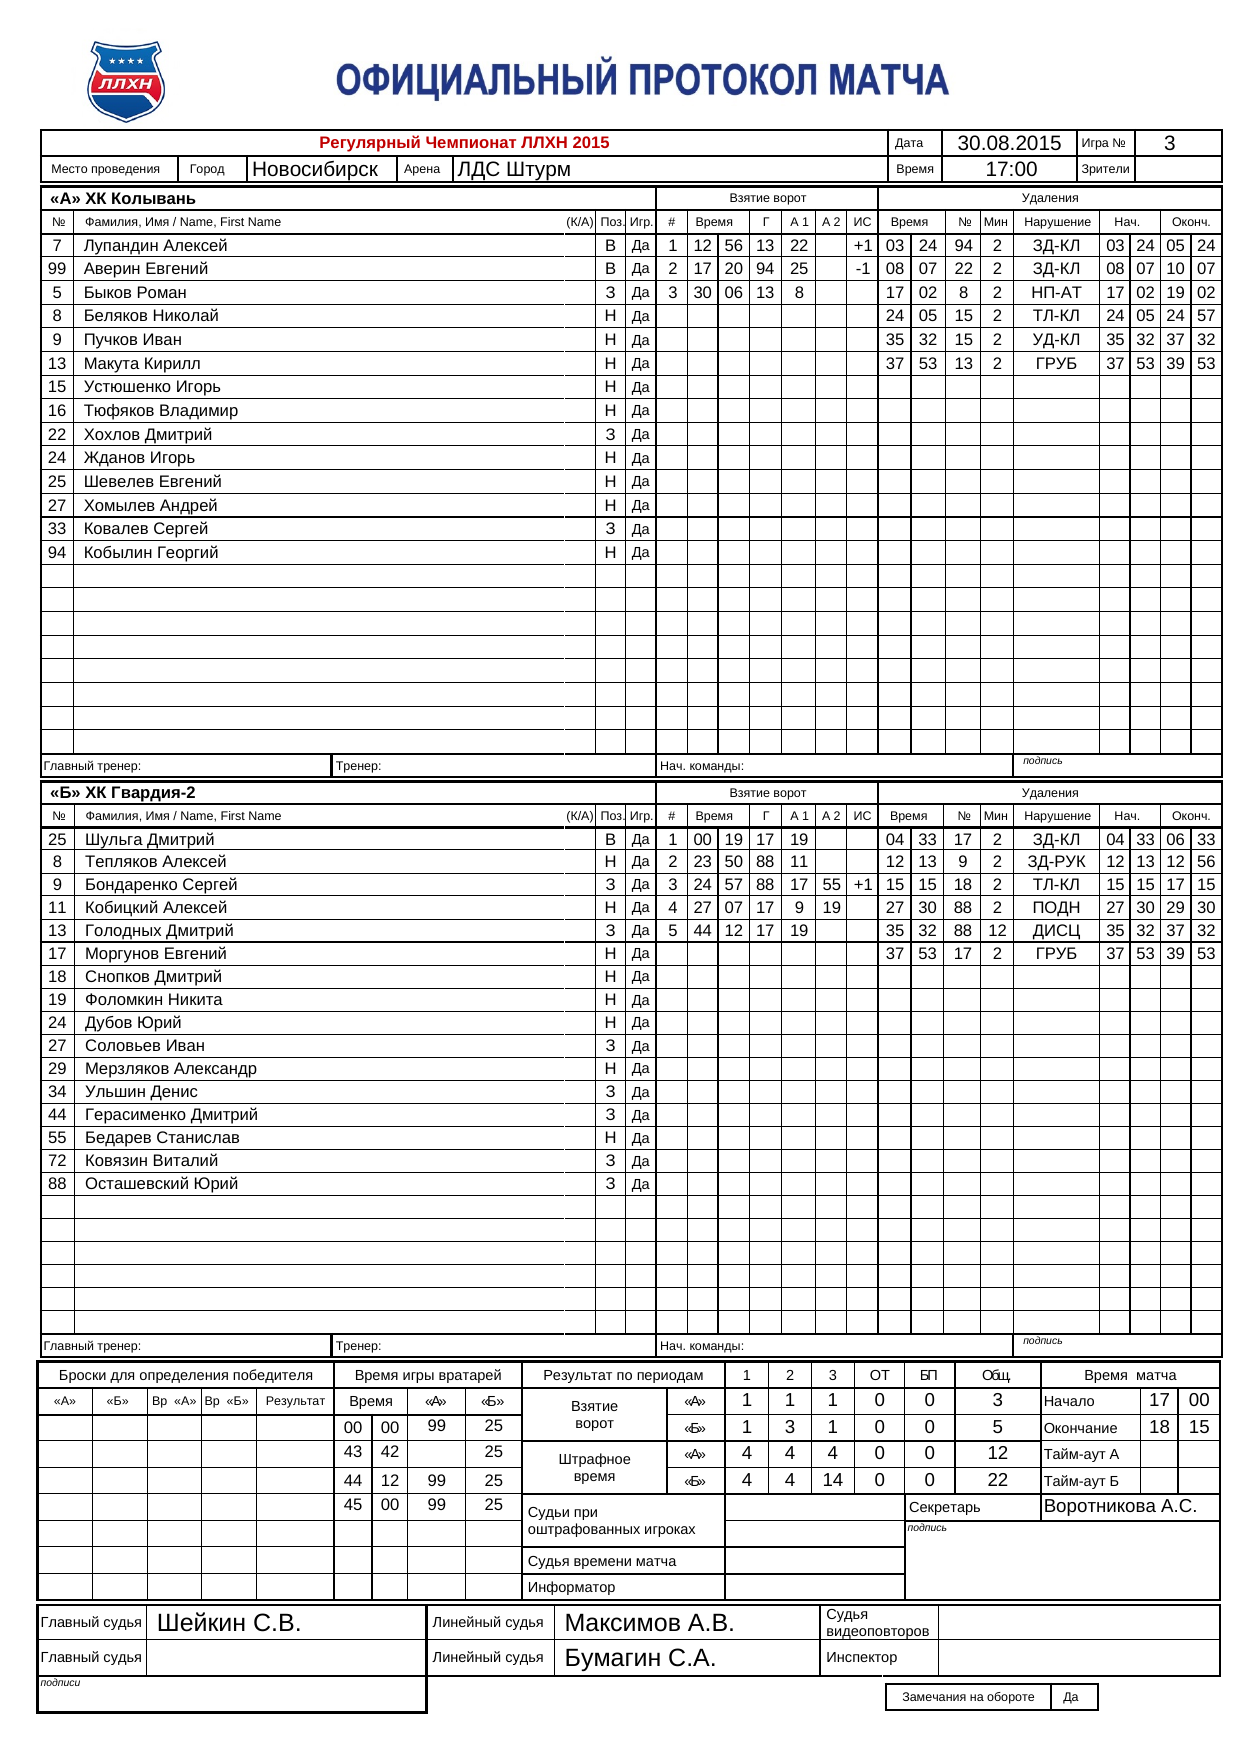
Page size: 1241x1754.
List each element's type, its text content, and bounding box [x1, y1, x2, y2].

table_cell [626, 565, 655, 587]
table_cell [148, 1468, 201, 1493]
table_cell [688, 588, 717, 611]
table_cell В [596, 257, 625, 280]
table_cell З [596, 281, 625, 303]
table_cell 55 [816, 874, 846, 895]
table_cell № [42, 211, 73, 233]
table_cell [782, 1035, 815, 1057]
table_cell [847, 1265, 877, 1287]
table_cell Да [626, 446, 655, 469]
table_header Время игры вратарей [335, 1363, 521, 1387]
table_cell [750, 612, 781, 634]
table_cell Да [626, 1150, 655, 1172]
table_cell [657, 730, 687, 753]
table_cell [42, 1219, 74, 1241]
table_cell Да [626, 399, 655, 422]
table_cell [1179, 1441, 1219, 1467]
table_cell [816, 423, 846, 445]
table_cell [626, 612, 655, 634]
table_cell [1161, 1265, 1190, 1287]
table_cell 12 [373, 1468, 407, 1493]
table_cell [719, 1196, 749, 1218]
table_cell [148, 1416, 201, 1440]
table_cell [257, 1441, 333, 1467]
table_cell Да [626, 920, 655, 941]
table_cell [944, 1288, 980, 1310]
table_cell [688, 328, 717, 351]
table_cell [688, 1173, 717, 1195]
table_cell [719, 683, 749, 706]
table_cell 53 [912, 943, 943, 964]
table_cell [1100, 707, 1129, 729]
table_cell [657, 1150, 687, 1172]
table_cell 12 [879, 850, 910, 872]
table_cell 2 [981, 896, 1013, 918]
table_cell [1161, 423, 1190, 445]
table_cell [1161, 565, 1190, 587]
table_cell 2 [981, 328, 1013, 351]
table_cell [816, 1127, 846, 1149]
table_header Замечания на обороте [887, 1685, 1050, 1709]
table_cell [912, 399, 945, 422]
table_cell [912, 1219, 943, 1241]
table_cell [981, 565, 1013, 587]
table_cell [257, 1574, 333, 1599]
table_cell [719, 1012, 749, 1033]
table_cell [750, 1058, 781, 1079]
table_cell Бондаренко Сергей [75, 874, 564, 895]
table_cell [719, 1288, 749, 1310]
table_cell [1100, 1242, 1129, 1264]
table_cell [879, 588, 910, 611]
table_cell # [657, 211, 687, 233]
table_cell 05 [1161, 235, 1190, 256]
table_cell [565, 707, 595, 729]
table_cell 0 [905, 1442, 954, 1467]
table_cell Да [626, 305, 655, 327]
table_cell Г [750, 211, 781, 233]
table_cell Максимов А.В. [555, 1606, 819, 1639]
table_cell [879, 636, 910, 658]
table_cell Нач. [1100, 211, 1160, 233]
table_cell Поз. [596, 211, 625, 233]
table_cell [657, 966, 687, 987]
table_cell 22 [42, 423, 73, 445]
table_cell [981, 470, 1013, 493]
table_cell 25 [42, 470, 73, 493]
table_cell [782, 1127, 815, 1149]
table_cell «Б» [668, 1468, 724, 1493]
table_cell [688, 659, 717, 682]
table_cell [1131, 1104, 1160, 1126]
table_cell [39, 1441, 92, 1467]
table_cell [1131, 1012, 1160, 1033]
table_cell [75, 1288, 564, 1310]
table_cell [946, 376, 980, 398]
table_cell [879, 565, 910, 587]
table_cell [816, 920, 846, 941]
table_cell 50 [719, 850, 749, 872]
table_cell [1161, 446, 1190, 469]
table_cell [782, 1012, 815, 1033]
table_cell [981, 1058, 1013, 1079]
table_cell [1192, 636, 1221, 658]
table_cell Время [335, 1389, 407, 1413]
table_cell [946, 730, 980, 753]
table_cell Да [626, 966, 655, 987]
table_cell [719, 659, 749, 682]
table_cell [782, 376, 815, 398]
table_cell 9 [42, 328, 73, 351]
table_cell [847, 1288, 877, 1310]
table_cell [42, 659, 73, 682]
table_cell [1131, 1288, 1160, 1310]
table_cell [596, 730, 625, 753]
table_cell 03 [1100, 235, 1129, 256]
table_cell УД-КЛ [1014, 328, 1099, 351]
table_cell [466, 1547, 521, 1573]
table_cell [1014, 1242, 1099, 1264]
table_cell [981, 659, 1013, 682]
table_cell [944, 966, 980, 987]
table_cell [1192, 1311, 1221, 1333]
table_cell 4 [812, 1442, 854, 1467]
table_cell [1192, 683, 1221, 706]
table_cell Н [596, 896, 625, 918]
table_cell 17 [750, 920, 781, 941]
table_cell [1192, 730, 1221, 753]
table_cell [879, 1104, 910, 1126]
table_cell 4 [657, 896, 687, 918]
table_cell [657, 541, 687, 564]
table_cell [750, 943, 781, 964]
table_cell [981, 1311, 1013, 1333]
table_cell [1014, 470, 1099, 493]
table_cell 17 [1141, 1389, 1177, 1413]
table_cell [981, 494, 1013, 516]
table_cell [657, 588, 687, 611]
table_cell [847, 470, 877, 493]
picture [5, 28, 1179, 129]
table_cell [1100, 494, 1129, 516]
table_cell [847, 1035, 877, 1057]
table_cell [719, 1081, 749, 1103]
table_cell 35 [1100, 328, 1129, 351]
table_cell [912, 1173, 943, 1195]
table_cell [565, 470, 595, 493]
table_cell [408, 1547, 465, 1573]
table_cell Дубов Юрий [75, 1012, 564, 1033]
table_cell 27 [879, 896, 910, 918]
table_cell [944, 1196, 980, 1218]
table_cell Жданов Игорь [74, 446, 564, 469]
table_cell [981, 966, 1013, 987]
table_cell [335, 1547, 371, 1573]
table_cell [1014, 1058, 1099, 1079]
table_cell [847, 518, 877, 540]
table_cell [1161, 1058, 1190, 1079]
table_cell [879, 659, 910, 682]
table_cell [257, 1468, 333, 1493]
table_cell [596, 636, 625, 658]
table_cell [981, 1150, 1013, 1172]
table_cell [657, 659, 687, 682]
table_cell [626, 730, 655, 753]
table_cell [657, 399, 687, 422]
table_cell 9 [944, 850, 980, 872]
table_cell [1161, 1288, 1190, 1310]
table_cell [373, 1521, 407, 1546]
table_cell [1100, 989, 1129, 1011]
table_cell [750, 730, 781, 753]
table_header Общ. [956, 1363, 1040, 1387]
table_cell 1 [726, 1389, 768, 1413]
table_cell [719, 376, 749, 398]
table_cell 24 [1100, 305, 1129, 327]
table_cell [1161, 659, 1190, 682]
table_cell 4 [726, 1442, 768, 1467]
table_cell 5 [657, 920, 687, 941]
table_cell ТЛ-КЛ [1014, 305, 1099, 327]
table_cell 07 [1131, 257, 1160, 280]
table_cell [750, 1288, 781, 1310]
table_cell [1100, 636, 1129, 658]
table_cell [879, 683, 910, 706]
table_cell Мин [981, 211, 1013, 233]
table_cell 13 [750, 281, 781, 303]
table_cell [657, 943, 687, 964]
table_cell [626, 1219, 655, 1241]
table_cell [750, 659, 781, 682]
table_cell [816, 1104, 846, 1126]
table_cell [148, 1574, 201, 1599]
table_cell [565, 446, 595, 469]
table_cell [719, 518, 749, 540]
table_cell 34 [42, 1081, 74, 1103]
table_cell 0 [855, 1442, 904, 1467]
table_cell [782, 1104, 815, 1126]
table_cell [981, 446, 1013, 469]
table_cell 19 [719, 829, 749, 849]
table_cell [883, 1677, 1220, 1681]
table_cell (К/А) [565, 805, 595, 826]
table_cell Судья видеоповторов [821, 1606, 938, 1639]
table_cell 11 [782, 850, 815, 872]
table_cell [75, 1242, 564, 1264]
table_cell 30 [688, 281, 717, 303]
table_cell [1131, 730, 1160, 753]
table_cell [946, 518, 980, 540]
table_cell [816, 1012, 846, 1033]
table_cell 27 [1100, 896, 1129, 918]
table_cell [946, 399, 980, 422]
table_cell 33 [42, 518, 73, 540]
table_cell [879, 1196, 910, 1218]
table_cell Вр «А» [148, 1389, 201, 1413]
table_cell [946, 659, 980, 682]
table_cell [1131, 1242, 1160, 1264]
table_cell [912, 1265, 943, 1287]
table_cell [847, 494, 877, 516]
table_cell [1141, 1441, 1177, 1467]
table_cell [688, 352, 717, 374]
table_cell [688, 1265, 717, 1287]
table_cell [782, 588, 815, 611]
table_cell ЗД-КЛ [1014, 235, 1099, 256]
table_cell [1100, 1150, 1129, 1172]
table_cell [981, 541, 1013, 564]
table_cell 35 [879, 920, 910, 941]
table_cell «А» [39, 1389, 92, 1413]
table_cell [1014, 541, 1099, 564]
table_header БП [905, 1363, 954, 1387]
table_cell [719, 1265, 749, 1287]
table_cell 25 [42, 829, 74, 849]
table_cell [39, 1416, 92, 1440]
table_cell Пучков Иван [74, 328, 564, 351]
table_cell [847, 1012, 877, 1033]
table_cell подписи [39, 1677, 425, 1711]
table_cell Н [596, 989, 625, 1011]
table_cell [816, 565, 846, 587]
table_cell Да [626, 1012, 655, 1033]
table_cell [1014, 1173, 1099, 1195]
table_cell [847, 1242, 877, 1264]
table_cell З [596, 518, 625, 540]
table_cell [1161, 966, 1190, 987]
table_cell [1141, 1468, 1177, 1493]
table_cell 19 [782, 829, 815, 849]
table_cell 1 [812, 1389, 854, 1413]
table_cell Взятие ворот [523, 1389, 666, 1440]
table_cell Вр «Б» [202, 1389, 256, 1413]
table_cell [1161, 518, 1190, 540]
table_cell [1100, 659, 1129, 682]
table_cell [879, 376, 910, 398]
table_cell [1192, 1104, 1221, 1126]
table_cell [1161, 1104, 1190, 1126]
table_cell [782, 305, 815, 327]
table_cell 29 [1161, 896, 1190, 918]
table_cell 24 [1131, 235, 1160, 256]
table_cell 32 [1192, 328, 1221, 351]
table_cell [750, 328, 781, 351]
table_cell 18 [1141, 1415, 1177, 1440]
table_cell [39, 1521, 92, 1546]
table_cell Да [626, 829, 655, 849]
table_cell [565, 943, 595, 964]
table_cell НП-АТ [1014, 281, 1099, 303]
table_cell [1192, 494, 1221, 516]
table_cell [981, 399, 1013, 422]
table_cell [1100, 376, 1129, 398]
table_cell [750, 1150, 781, 1172]
table_header Да [1052, 1685, 1097, 1709]
table_cell [1100, 565, 1129, 587]
table_cell [565, 683, 595, 706]
table_cell [981, 588, 1013, 611]
table_cell [74, 659, 564, 682]
table_cell Да [626, 494, 655, 516]
table_cell [750, 1173, 781, 1195]
table_cell [75, 1196, 564, 1218]
table_cell 39 [1161, 352, 1190, 374]
table_cell [657, 683, 687, 706]
table_cell [1161, 612, 1190, 634]
table_cell 16 [42, 399, 73, 422]
table_cell [74, 683, 564, 706]
table_cell [750, 305, 781, 327]
table_cell [373, 1547, 407, 1573]
table_cell [1131, 1173, 1160, 1195]
table_cell [782, 1219, 815, 1241]
table_cell [782, 1288, 815, 1310]
table_cell «Б » [466, 1389, 521, 1413]
table_cell [1192, 989, 1221, 1011]
table_cell [719, 565, 749, 587]
table_cell [596, 1288, 625, 1310]
table_cell 25 [466, 1441, 521, 1467]
table_cell [782, 423, 815, 445]
table_cell [816, 1288, 846, 1310]
table_cell 00 [688, 829, 717, 849]
table_cell 37 [1100, 352, 1129, 374]
table_cell [688, 612, 717, 634]
table_cell [688, 1196, 717, 1218]
table_cell [1100, 730, 1129, 753]
table_cell Да [626, 943, 655, 964]
table_cell «Б» [668, 1415, 724, 1440]
table_cell [1192, 399, 1221, 422]
table_cell Да [626, 281, 655, 303]
table_cell Оконч. [1161, 211, 1221, 233]
table_cell [847, 305, 877, 327]
table_cell [1161, 1196, 1190, 1218]
table_cell [202, 1521, 256, 1546]
table_cell 07 [1192, 257, 1221, 280]
table_cell Голодных Дмитрий [75, 920, 564, 941]
table_cell [847, 1081, 877, 1103]
table_cell [565, 305, 595, 327]
table_cell [688, 565, 717, 587]
table_cell ЗД-КЛ [1014, 257, 1099, 280]
table_cell [688, 494, 717, 516]
table_cell [847, 707, 877, 729]
table_cell 02 [1131, 281, 1160, 303]
table_cell [657, 376, 687, 398]
table_cell [1136, 157, 1221, 181]
table_cell [688, 1242, 717, 1264]
table_cell [565, 235, 595, 256]
table_cell 18 [944, 874, 980, 895]
table_cell [750, 541, 781, 564]
table_cell 06 [719, 281, 749, 303]
table_cell «А» [408, 1389, 465, 1413]
table_cell 2 [981, 305, 1013, 327]
table_cell [565, 565, 595, 587]
table_cell [688, 683, 717, 706]
table_cell 32 [1192, 920, 1221, 941]
table_cell [782, 541, 815, 564]
table_cell [1014, 989, 1099, 1011]
table_cell [1161, 1242, 1190, 1264]
table_cell Время [889, 157, 941, 181]
table_cell [1192, 1265, 1221, 1287]
table_cell [688, 943, 717, 964]
table_cell Штрафное время [523, 1442, 666, 1493]
table_cell Н [596, 352, 625, 374]
table_cell [657, 636, 687, 658]
table_cell [782, 470, 815, 493]
table_cell ЗД-КЛ [1014, 829, 1099, 849]
table_cell [1161, 707, 1190, 729]
table_cell ИС [847, 805, 877, 826]
table_cell [816, 829, 846, 849]
table_cell [816, 612, 846, 634]
table_cell [1014, 423, 1099, 445]
table_cell [596, 1242, 625, 1264]
table_cell [1100, 966, 1129, 987]
table_cell [1131, 966, 1160, 987]
table_cell [719, 1219, 749, 1241]
table_cell [1161, 470, 1190, 493]
table_cell [596, 659, 625, 682]
table_cell [466, 1521, 521, 1546]
table_cell [946, 588, 980, 611]
table_cell [1100, 1104, 1129, 1126]
table_cell [946, 494, 980, 516]
table_cell 57 [719, 874, 749, 895]
table_cell [1100, 399, 1129, 422]
table_cell [847, 565, 877, 587]
table_cell [816, 328, 846, 351]
table_cell [981, 1173, 1013, 1195]
table_cell 2 [981, 257, 1013, 280]
table_cell [565, 636, 595, 658]
table_cell 25 [466, 1416, 521, 1440]
table_cell 88 [42, 1173, 74, 1195]
table_cell [565, 376, 595, 398]
table_cell 55 [42, 1127, 74, 1149]
table_cell 0 [905, 1468, 954, 1493]
table_cell 15 [1100, 874, 1129, 895]
table_cell 32 [1131, 920, 1160, 941]
table_cell [688, 1012, 717, 1033]
table_cell З [596, 1081, 625, 1103]
table_cell [719, 612, 749, 634]
table_cell [1099, 1682, 1220, 1711]
table_cell [1131, 565, 1160, 587]
table_cell [719, 1104, 749, 1126]
table_cell [1192, 518, 1221, 540]
table_cell [596, 1219, 625, 1241]
table_cell Кобылин Георгий [74, 541, 564, 564]
table_cell 22 [956, 1468, 1040, 1493]
table_cell 0 [855, 1389, 904, 1413]
table_cell [626, 683, 655, 706]
table_cell [782, 1265, 815, 1287]
table_cell 17 [42, 943, 74, 964]
table_cell [1131, 1127, 1160, 1149]
table_cell Мерзляков Александр [75, 1058, 564, 1079]
table_cell [565, 1219, 595, 1241]
table_cell [816, 659, 846, 682]
table_cell [466, 1574, 521, 1599]
table_cell Нарушение [1014, 805, 1099, 826]
table_cell 11 [42, 896, 74, 918]
table_cell [565, 1242, 595, 1264]
table_cell [657, 1104, 687, 1126]
table_cell [946, 612, 980, 634]
table_cell [93, 1574, 147, 1599]
table_cell [408, 1521, 465, 1546]
table_cell 14 [812, 1468, 854, 1493]
table_cell [657, 565, 687, 587]
table_cell 5 [42, 281, 73, 303]
table_cell [782, 565, 815, 587]
table_cell [1014, 707, 1099, 729]
table_cell 94 [750, 257, 781, 280]
table_cell Город [179, 157, 246, 181]
table_cell [1192, 1035, 1221, 1057]
table_cell 24 [1161, 305, 1190, 327]
table_cell [1014, 565, 1099, 587]
table_cell [750, 1104, 781, 1126]
table_cell [1131, 989, 1160, 1011]
table_cell Главный судья [39, 1640, 146, 1675]
table_cell [912, 588, 945, 611]
table_cell 15 [1192, 874, 1221, 895]
table_cell Хомылев Андрей [74, 494, 564, 516]
table_cell 3 [657, 874, 687, 895]
table_cell [657, 1012, 687, 1033]
table_cell [750, 494, 781, 516]
table_cell [565, 1035, 595, 1057]
table_cell Оконч. [1161, 805, 1221, 826]
table_cell [879, 1035, 910, 1057]
table_cell № [946, 211, 980, 233]
table_cell [1131, 399, 1160, 422]
table_cell [688, 1081, 717, 1103]
table_cell 99 [42, 257, 73, 280]
table_cell 39 [1161, 943, 1190, 964]
table_cell [93, 1494, 147, 1520]
table_cell [1161, 1311, 1190, 1333]
table_cell 22 [946, 257, 980, 280]
table_cell [912, 683, 945, 706]
table_cell 24 [688, 874, 717, 895]
table_cell Место проведения [42, 157, 177, 181]
table_cell [912, 730, 945, 753]
table_cell А 2 [816, 805, 846, 826]
table_cell 8 [42, 305, 73, 327]
table_cell 19 [816, 896, 846, 918]
table_cell [565, 989, 595, 1011]
table_cell [93, 1416, 147, 1440]
table_cell [657, 612, 687, 634]
table_cell 19 [1161, 281, 1190, 303]
table_cell [879, 1242, 910, 1264]
table_cell [981, 636, 1013, 658]
table_cell [816, 518, 846, 540]
table_cell [596, 683, 625, 706]
table_cell Тайм-аут Б [1042, 1468, 1140, 1493]
table_cell [596, 1311, 625, 1333]
table_cell [912, 1035, 943, 1057]
table_cell 32 [912, 920, 943, 941]
table_cell 20 [719, 257, 749, 280]
table_cell [944, 1104, 980, 1126]
table_cell 88 [750, 874, 781, 895]
table_cell [726, 1495, 904, 1520]
table_cell [1192, 446, 1221, 469]
table_cell [981, 612, 1013, 634]
table_cell Н [596, 1127, 625, 1149]
table_cell 18 [42, 966, 74, 987]
table_header Дата [889, 131, 941, 155]
table_cell [1014, 376, 1099, 398]
table_cell [944, 1081, 980, 1103]
table_cell [847, 1127, 877, 1149]
table_cell 2 [657, 850, 687, 872]
table_cell 13 [750, 235, 781, 256]
table_cell [1131, 1150, 1160, 1172]
table_cell [1192, 1150, 1221, 1172]
table_cell [782, 1196, 815, 1218]
table_cell 2 [981, 874, 1013, 895]
table_cell [782, 494, 815, 516]
table_cell [1161, 1081, 1190, 1103]
table_cell Да [626, 257, 655, 280]
table_cell [912, 565, 945, 587]
table_cell 05 [912, 305, 945, 327]
table_cell [1192, 1288, 1221, 1310]
table_cell Бумагин С.А. [555, 1640, 819, 1675]
table_cell [565, 612, 595, 634]
table_cell Соловьев Иван [75, 1035, 564, 1057]
table_cell [1014, 399, 1099, 422]
table_cell [1100, 1012, 1129, 1033]
table_cell 88 [944, 920, 980, 941]
table_cell [202, 1547, 256, 1573]
table_cell 25 [466, 1494, 521, 1520]
table_cell [93, 1441, 147, 1467]
table_cell [657, 494, 687, 516]
table_cell [847, 1196, 877, 1218]
table_cell [565, 896, 595, 918]
table_cell 12 [1100, 850, 1129, 872]
table_cell [847, 850, 877, 872]
table_cell Нарушение [1014, 211, 1099, 233]
table_cell Информатор [523, 1575, 724, 1599]
table_cell Арена [398, 157, 452, 181]
table_cell 08 [1100, 257, 1129, 280]
table_cell [93, 1547, 147, 1573]
table_cell 53 [912, 352, 945, 374]
table_cell [565, 1081, 595, 1103]
table_cell Ковязин Виталий [75, 1150, 564, 1172]
table_cell Лупандин Алексей [74, 235, 564, 256]
table_cell Главный тренер: [42, 1335, 330, 1356]
table_cell [879, 518, 910, 540]
table_cell [373, 1574, 407, 1599]
table_cell [750, 1265, 781, 1287]
table_cell З [596, 1104, 625, 1126]
table_cell [565, 257, 595, 280]
table_cell [1161, 1150, 1190, 1172]
table_cell Бедарев Станислав [75, 1127, 564, 1149]
table_cell [944, 1242, 980, 1264]
table_cell [1192, 1127, 1221, 1149]
table_cell [944, 1035, 980, 1057]
table_cell 15 [879, 874, 910, 895]
table_cell [1192, 1242, 1221, 1264]
table_cell [782, 1058, 815, 1079]
table_header Удаления [879, 188, 1221, 209]
table_cell № [944, 805, 980, 826]
table_cell [912, 989, 943, 1011]
table_cell Да [626, 1104, 655, 1126]
table_cell [148, 1494, 201, 1520]
table_cell [750, 1311, 781, 1333]
table_cell [1192, 565, 1221, 587]
table_cell 04 [879, 829, 910, 849]
table_cell [981, 707, 1013, 729]
table_cell [408, 1441, 465, 1467]
table_cell Тепляков Алексей [75, 850, 564, 872]
table_cell [688, 707, 717, 729]
table_cell Н [596, 305, 625, 327]
table_cell [816, 399, 846, 422]
table_cell [847, 1173, 877, 1195]
table_cell Да [626, 1173, 655, 1195]
table_cell [148, 1547, 201, 1573]
table_cell Н [596, 1012, 625, 1033]
table_cell [1161, 494, 1190, 516]
table_cell 44 [335, 1468, 371, 1493]
table_cell [847, 966, 877, 987]
table_cell [750, 376, 781, 398]
table_cell 05 [1131, 305, 1160, 327]
table_cell [944, 989, 980, 1011]
table_cell [688, 305, 717, 327]
table_cell 56 [719, 235, 749, 256]
table_cell [688, 1311, 717, 1333]
table_cell Да [626, 896, 655, 918]
table_cell [946, 707, 980, 729]
table_cell [847, 541, 877, 564]
table_header Результат по периодам [523, 1363, 724, 1387]
table_header 30.08.2015 [943, 131, 1076, 155]
table_cell [565, 1311, 595, 1333]
table_header Удаления [879, 783, 1221, 803]
table_cell [816, 352, 846, 374]
table_cell [1192, 1012, 1221, 1033]
table_cell [879, 1173, 910, 1195]
table_cell ПОДН [1014, 896, 1099, 918]
table_cell 24 [1192, 235, 1221, 256]
table_cell [565, 1150, 595, 1172]
table_cell 25 [782, 257, 815, 280]
table_cell А 1 [782, 211, 815, 233]
table_cell [847, 659, 877, 682]
table_cell [202, 1574, 256, 1599]
table_cell [912, 612, 945, 634]
table_cell [1014, 636, 1099, 658]
table_cell [1161, 541, 1190, 564]
table_cell [657, 989, 687, 1011]
table_cell [257, 1547, 333, 1573]
table_cell [750, 707, 781, 729]
table_cell «А» [668, 1389, 724, 1413]
table_header 2 [769, 1363, 811, 1387]
table_cell [688, 966, 717, 987]
table_cell Да [626, 1127, 655, 1149]
table_cell [782, 707, 815, 729]
table_cell [847, 423, 877, 445]
table_cell [1131, 683, 1160, 706]
table_cell [782, 446, 815, 469]
table_cell [39, 1494, 92, 1520]
table_header Регулярный Чемпионат ЛЛХН 2015 [42, 131, 887, 155]
table_cell 32 [912, 328, 945, 351]
table_cell [93, 1468, 147, 1493]
table_cell [657, 328, 687, 351]
table_cell [148, 1521, 201, 1546]
table_cell 3 [769, 1415, 811, 1440]
table_cell З [596, 1173, 625, 1195]
table_cell Ульшин Денис [75, 1081, 564, 1103]
table_cell 35 [879, 328, 910, 351]
table_cell [75, 1311, 564, 1333]
table_cell 2 [981, 943, 1013, 964]
table_cell [596, 707, 625, 729]
table_cell Поз. [596, 805, 625, 826]
table_cell [879, 423, 910, 445]
table_cell [1014, 494, 1099, 516]
table_cell [1014, 1081, 1099, 1103]
table_cell [719, 1058, 749, 1079]
table_cell [148, 1441, 201, 1467]
table_cell «А» [668, 1442, 724, 1467]
table_cell 94 [946, 235, 980, 256]
table_cell [657, 1288, 687, 1310]
table_cell [74, 636, 564, 658]
table_cell [1192, 612, 1221, 634]
table_cell Фамилия, Имя / Name, First Name [75, 805, 565, 826]
table_cell 22 [782, 235, 815, 256]
table_cell [1014, 1150, 1099, 1172]
table_cell [816, 1196, 846, 1218]
table_cell Г [750, 805, 781, 826]
table_cell 37 [879, 943, 910, 964]
table_cell [596, 588, 625, 611]
table_header Броски для определения победителя [39, 1363, 333, 1387]
table_cell [782, 966, 815, 987]
table_cell 88 [750, 850, 781, 872]
table_cell [944, 1058, 980, 1079]
table_cell [657, 1265, 687, 1287]
table_cell Да [626, 376, 655, 398]
table_cell [565, 518, 595, 540]
table_cell [939, 1606, 1219, 1639]
table_cell «Б» [93, 1389, 147, 1413]
table_cell [750, 1081, 781, 1103]
table_cell [74, 565, 564, 587]
table_cell [335, 1574, 371, 1599]
table_cell 30 [912, 896, 943, 918]
table_cell [912, 707, 945, 729]
table_cell [782, 1150, 815, 1172]
table_cell 13 [1131, 850, 1160, 872]
table_cell [657, 446, 687, 469]
table_cell [816, 257, 846, 280]
table_cell [912, 423, 945, 445]
table_cell [816, 1173, 846, 1195]
table_cell 0 [905, 1389, 954, 1413]
table_cell [912, 518, 945, 540]
table_cell [1192, 423, 1221, 445]
table_cell [1192, 966, 1221, 987]
table_cell [74, 707, 564, 729]
table_cell [428, 1677, 882, 1711]
table_cell [1192, 470, 1221, 493]
table_cell [1131, 518, 1160, 540]
table_cell [657, 1081, 687, 1103]
table_cell [626, 1311, 655, 1333]
table_cell [750, 1035, 781, 1057]
table_cell 2 [981, 352, 1013, 374]
table_cell [1131, 1081, 1160, 1103]
table_cell 94 [42, 541, 73, 564]
table_cell 35 [1100, 920, 1129, 941]
table_cell [1014, 612, 1099, 634]
table_cell [981, 1127, 1013, 1149]
table_cell [912, 376, 945, 398]
table_cell [912, 1288, 943, 1310]
table_cell [879, 399, 910, 422]
table_cell Устюшенко Игорь [74, 376, 564, 398]
table_cell 17 [944, 829, 980, 849]
table_cell [1161, 1012, 1190, 1033]
table_cell [565, 1058, 595, 1079]
table_cell [879, 1058, 910, 1079]
table_cell [688, 730, 717, 753]
table_cell 8 [946, 281, 980, 303]
table_cell [816, 541, 846, 564]
table_cell [879, 966, 910, 987]
table_cell 17 [750, 829, 781, 849]
table_cell [1014, 1127, 1099, 1149]
table_cell 17 [1161, 874, 1190, 895]
table_cell [719, 636, 749, 658]
table_cell [688, 1104, 717, 1126]
table_cell [879, 1012, 910, 1033]
table_cell [879, 730, 910, 753]
table_cell [1192, 1173, 1221, 1195]
table_cell [1100, 1081, 1129, 1103]
table_cell [912, 1311, 943, 1333]
table_cell [816, 966, 846, 987]
table_cell [719, 966, 749, 987]
table_cell [1100, 423, 1129, 445]
table_cell [782, 1311, 815, 1333]
table_cell [565, 281, 595, 303]
table_cell [202, 1416, 256, 1440]
table_cell [981, 1242, 1013, 1264]
table_cell [750, 966, 781, 987]
table_cell [847, 1058, 877, 1079]
table_cell [1131, 1035, 1160, 1057]
table_cell [912, 470, 945, 493]
table_cell ГРУБ [1014, 352, 1099, 374]
table_cell [1014, 446, 1099, 469]
table_cell [981, 376, 1013, 398]
table_cell 24 [879, 305, 910, 327]
table_cell [847, 328, 877, 351]
table_cell Ковалев Сергей [74, 518, 564, 540]
table_cell [42, 588, 73, 611]
table_cell [816, 1311, 846, 1333]
table_header 3 [812, 1363, 854, 1387]
table_cell +1 [847, 235, 877, 256]
table_cell [42, 1311, 74, 1333]
table_cell [847, 896, 877, 918]
table_cell [847, 376, 877, 398]
table_cell [981, 730, 1013, 753]
table_cell [816, 446, 846, 469]
table_cell Секретарь [906, 1495, 1040, 1520]
table_cell [719, 730, 749, 753]
table_cell [719, 446, 749, 469]
table_cell Игр. [626, 211, 655, 233]
table_cell 3 [657, 281, 687, 303]
table_cell Н [596, 470, 625, 493]
table_cell 53 [1131, 943, 1160, 964]
table_cell [847, 636, 877, 658]
table_cell [946, 446, 980, 469]
table_cell 42 [373, 1441, 407, 1467]
table_cell Аверин Евгений [74, 257, 564, 280]
table_cell Н [596, 328, 625, 351]
table_cell [1014, 1288, 1099, 1310]
table_header «Б» ХК Гвардия-2 [42, 783, 655, 803]
table_cell [719, 1242, 749, 1264]
table_cell Да [626, 850, 655, 872]
table_cell 1 [812, 1415, 854, 1440]
table_cell [1014, 730, 1099, 753]
table_cell [93, 1521, 147, 1546]
table_cell [1131, 1219, 1160, 1241]
table_cell З [596, 1035, 625, 1057]
table_cell [912, 966, 943, 987]
table_header Взятие ворот [657, 188, 877, 209]
table_cell 19 [42, 989, 74, 1011]
table_cell Н [596, 850, 625, 872]
table_cell [912, 446, 945, 469]
table_cell 0 [905, 1415, 954, 1440]
table_cell 08 [879, 257, 910, 280]
table_cell [657, 1173, 687, 1195]
table_cell [879, 1150, 910, 1172]
table_cell -1 [847, 257, 877, 280]
table_cell [719, 1127, 749, 1149]
table_cell 29 [42, 1058, 74, 1079]
table_cell 17 [944, 943, 980, 964]
table_cell [879, 470, 910, 493]
table_cell 57 [1192, 305, 1221, 327]
table_cell [981, 1219, 1013, 1241]
table_cell [1161, 636, 1190, 658]
table_cell [847, 281, 877, 303]
table_cell 12 [1161, 850, 1190, 872]
table_cell [565, 1265, 595, 1287]
table_cell [565, 850, 595, 872]
table_cell [688, 636, 717, 658]
table_cell Зрители [1078, 157, 1134, 181]
table_cell 15 [1179, 1415, 1219, 1440]
table_cell [912, 1150, 943, 1172]
table_cell Кобицкий Алексей [75, 896, 564, 918]
table_cell 37 [879, 352, 910, 374]
table_cell [1131, 446, 1160, 469]
table_cell [626, 1196, 655, 1218]
table_cell [944, 1265, 980, 1287]
table_cell [912, 1196, 943, 1218]
table_cell [1014, 1311, 1099, 1333]
table_cell Да [626, 328, 655, 351]
table_cell ТЛ-КЛ [1014, 874, 1099, 895]
table_cell [816, 636, 846, 658]
table_cell [565, 874, 595, 895]
table_cell [565, 1104, 595, 1126]
table_cell А 1 [782, 805, 815, 826]
table_cell [816, 235, 846, 256]
table_cell [688, 1127, 717, 1149]
table_cell Макута Кирилл [74, 352, 564, 374]
table_cell [657, 305, 687, 327]
table_cell 12 [981, 920, 1013, 941]
table_cell [879, 1127, 910, 1149]
table_cell [750, 470, 781, 493]
table_cell [816, 989, 846, 1011]
table_cell Да [626, 989, 655, 1011]
table_cell Беляков Николай [74, 305, 564, 327]
table_cell [816, 850, 846, 872]
table_cell [1014, 1104, 1099, 1126]
table_cell [1131, 541, 1160, 564]
table_cell Тайм-аут А [1042, 1441, 1140, 1467]
table_cell [1161, 683, 1190, 706]
table_cell Н [596, 446, 625, 469]
table_cell [847, 1150, 877, 1172]
table_cell [816, 683, 846, 706]
table_cell [719, 1150, 749, 1172]
table_cell [981, 989, 1013, 1011]
table_cell [816, 1081, 846, 1103]
table_header «А» ХК Колывань [42, 188, 655, 209]
table_cell [1131, 376, 1160, 398]
table_cell [1100, 446, 1129, 469]
table_cell [147, 1640, 425, 1675]
table_cell 99 [408, 1416, 465, 1440]
table_cell 07 [719, 896, 749, 918]
table_cell [565, 1127, 595, 1149]
table_cell Снопков Дмитрий [75, 966, 564, 987]
table_cell [719, 352, 749, 374]
table_cell Новосибирск [248, 157, 396, 181]
table_cell Инспектор [821, 1640, 938, 1675]
table_cell Судьи при оштрафованных игроках [523, 1495, 724, 1546]
table_cell [750, 423, 781, 445]
table_cell [42, 1265, 74, 1287]
table_cell [946, 683, 980, 706]
table_cell [816, 707, 846, 729]
table_cell [782, 1173, 815, 1195]
table_cell 99 [408, 1468, 465, 1493]
table_cell [782, 612, 815, 634]
table_cell [879, 612, 910, 634]
table_cell 2 [981, 829, 1013, 849]
table_cell Игр. [626, 805, 655, 826]
table_cell [782, 989, 815, 1011]
table_cell [657, 1058, 687, 1079]
table_cell Шульга Дмитрий [75, 829, 564, 849]
table_cell 53 [1131, 352, 1160, 374]
table_cell [719, 541, 749, 564]
table_cell 17:00 [943, 157, 1076, 181]
table_cell [750, 1242, 781, 1264]
table_cell [657, 1219, 687, 1241]
table_cell [657, 1311, 687, 1333]
table_cell Линейный судья [428, 1640, 554, 1675]
table_cell подпись [906, 1522, 1219, 1599]
table_cell 88 [944, 896, 980, 918]
table_cell Главный тренер: [42, 755, 330, 776]
table_cell [688, 470, 717, 493]
table_cell [626, 636, 655, 658]
table_cell [912, 1127, 943, 1149]
table_cell 12 [956, 1442, 1040, 1467]
table_cell [879, 446, 910, 469]
table_cell [688, 1058, 717, 1079]
table_cell [565, 920, 595, 941]
table_cell Н [596, 399, 625, 422]
table_cell Быков Роман [74, 281, 564, 303]
table_cell [750, 1219, 781, 1241]
table_cell [816, 305, 846, 327]
table_cell [565, 659, 595, 682]
table_cell Фамилия, Имя / Name, First Name [74, 211, 565, 233]
table_cell [1179, 1468, 1219, 1493]
table_cell 1 [657, 829, 687, 849]
table_cell [750, 989, 781, 1011]
table_cell 17 [688, 257, 717, 280]
table_cell [719, 399, 749, 422]
table_cell [726, 1575, 904, 1599]
table_cell [1192, 1058, 1221, 1079]
table_cell Н [596, 541, 625, 564]
table_cell [74, 612, 564, 634]
table_cell [688, 446, 717, 469]
table_cell [981, 1035, 1013, 1057]
table_cell [688, 989, 717, 1011]
table_cell [719, 1173, 749, 1195]
table_cell 5 [956, 1415, 1040, 1440]
table_cell [688, 423, 717, 445]
table_cell [565, 730, 595, 753]
table_cell Главный судья [39, 1606, 146, 1639]
table_cell Результат [257, 1389, 333, 1413]
table_cell [1161, 989, 1190, 1011]
table_cell [657, 1242, 687, 1264]
table_cell [719, 1035, 749, 1057]
table_cell З [596, 920, 625, 941]
table_cell 03 [879, 235, 910, 256]
table_cell [1192, 1196, 1221, 1218]
table_cell [750, 565, 781, 587]
table_cell [626, 588, 655, 611]
table_cell Осташевский Юрий [75, 1173, 564, 1195]
table_cell № [42, 805, 74, 826]
table_cell [42, 612, 73, 634]
table_cell [750, 518, 781, 540]
table_cell Тренер: [333, 1335, 655, 1356]
table_cell Да [626, 423, 655, 445]
table_cell 27 [688, 896, 717, 918]
table_cell [847, 1311, 877, 1333]
table_cell [750, 588, 781, 611]
table_cell [944, 1150, 980, 1172]
table_cell [750, 352, 781, 374]
table_cell Окончание [1042, 1415, 1140, 1440]
table_cell +1 [847, 874, 877, 895]
table_cell [1192, 659, 1221, 682]
table_cell [816, 494, 846, 516]
table_cell 72 [42, 1150, 74, 1172]
table_cell В [596, 235, 625, 256]
table_cell [1192, 1081, 1221, 1103]
table_cell 43 [335, 1441, 371, 1467]
table_cell [1014, 659, 1099, 682]
table_cell [879, 1081, 910, 1103]
table_cell [1014, 1219, 1099, 1241]
table_cell [750, 1127, 781, 1149]
table_cell 00 [1179, 1389, 1219, 1413]
table_cell [202, 1441, 256, 1467]
table_cell [879, 1311, 910, 1333]
table_cell З [596, 423, 625, 445]
table_cell Воротникова А.С. [1042, 1495, 1219, 1520]
table_cell [816, 1058, 846, 1079]
table_cell 32 [1131, 328, 1160, 351]
table_header Время матча [1042, 1363, 1219, 1387]
table_cell ДИСЦ [1014, 920, 1099, 941]
table_cell 04 [1100, 829, 1129, 849]
table_cell [879, 1265, 910, 1287]
table_cell [981, 683, 1013, 706]
table_cell [879, 541, 910, 564]
table_cell 30 [1192, 896, 1221, 918]
table_cell [750, 399, 781, 422]
table_cell [1161, 1035, 1190, 1057]
table_cell Н [596, 494, 625, 516]
table_cell [847, 446, 877, 469]
table_cell [565, 494, 595, 516]
table_cell [782, 1242, 815, 1264]
table_cell [596, 612, 625, 634]
table_cell [42, 636, 73, 658]
table_cell [688, 1288, 717, 1310]
table_cell [688, 518, 717, 540]
table_cell [39, 1547, 92, 1573]
table_cell [202, 1494, 256, 1520]
table_cell [719, 707, 749, 729]
table_cell Хохлов Дмитрий [74, 423, 564, 445]
table_cell [847, 588, 877, 611]
table_cell 24 [42, 1012, 74, 1033]
table_header Взятие ворот [657, 783, 877, 803]
table_cell [719, 305, 749, 327]
table_cell [1100, 683, 1129, 706]
table_cell [1192, 376, 1221, 398]
table_cell [688, 376, 717, 398]
table_cell ЛДС Штурм [454, 157, 887, 181]
table_cell 24 [42, 446, 73, 469]
table_cell [626, 1265, 655, 1287]
table_cell [1100, 1196, 1129, 1218]
table_cell [1131, 612, 1160, 634]
table_cell 1 [726, 1415, 768, 1440]
table_cell [688, 541, 717, 564]
table_cell Да [626, 541, 655, 564]
table_cell [981, 1196, 1013, 1218]
table_cell [981, 423, 1013, 445]
table_cell [782, 659, 815, 682]
table_cell [912, 636, 945, 658]
table_cell [565, 966, 595, 987]
table_cell [912, 1081, 943, 1103]
table_cell [1161, 588, 1190, 611]
table_cell [39, 1468, 92, 1493]
table_cell Да [626, 874, 655, 895]
table_cell [946, 541, 980, 564]
table_cell 4 [769, 1442, 811, 1467]
table_cell 00 [373, 1416, 407, 1440]
table_cell [657, 352, 687, 374]
table_cell [1014, 1035, 1099, 1057]
table_cell [42, 730, 73, 753]
table_cell [1100, 1127, 1129, 1149]
table_cell [879, 1288, 910, 1310]
table_cell [847, 730, 877, 753]
table_cell [565, 829, 595, 849]
table_cell 53 [1192, 943, 1221, 964]
table_cell [816, 470, 846, 493]
table_cell [42, 707, 73, 729]
table_cell [750, 683, 781, 706]
table_cell Судья времени матча [523, 1548, 724, 1573]
table_cell [944, 1012, 980, 1033]
table_cell 0 [855, 1415, 904, 1440]
table_cell [1131, 588, 1160, 611]
table_cell Да [626, 1081, 655, 1103]
table_cell Н [596, 966, 625, 987]
table_cell 2 [981, 281, 1013, 303]
table_cell [981, 1012, 1013, 1033]
table_cell [1161, 1127, 1190, 1149]
table_cell Шейкин С.В. [147, 1606, 425, 1639]
table_cell [1131, 636, 1160, 658]
table_cell [1131, 1265, 1160, 1287]
table_cell [750, 1196, 781, 1218]
table_cell [1100, 612, 1129, 634]
table_cell В [596, 829, 625, 849]
table_cell [879, 1219, 910, 1241]
table_cell [565, 328, 595, 351]
table_cell [719, 989, 749, 1011]
table_cell 00 [335, 1416, 371, 1440]
table_cell 06 [1161, 829, 1190, 849]
table_cell [1161, 399, 1190, 422]
table_cell [981, 1265, 1013, 1287]
table_cell [626, 707, 655, 729]
table_cell 25 [466, 1468, 521, 1493]
table_cell [257, 1416, 333, 1440]
table_cell 45 [335, 1494, 371, 1520]
table_cell [782, 943, 815, 964]
table_cell ЗД-РУК [1014, 850, 1099, 872]
table_cell [1131, 494, 1160, 516]
table_cell [657, 1127, 687, 1149]
table_cell [750, 636, 781, 658]
table_cell [719, 1311, 749, 1333]
table_cell [726, 1548, 904, 1573]
table_cell [847, 829, 877, 849]
table_cell 4 [726, 1468, 768, 1493]
table_cell 1 [769, 1389, 811, 1413]
table_cell [879, 494, 910, 516]
table_cell [1100, 1035, 1129, 1057]
table_cell 17 [750, 896, 781, 918]
table_cell [1192, 707, 1221, 729]
table_cell [335, 1521, 371, 1546]
table_cell Фоломкин Никита [75, 989, 564, 1011]
table_cell 9 [42, 874, 74, 895]
table_cell [1014, 588, 1099, 611]
table_cell [1100, 1288, 1129, 1310]
table_cell 07 [912, 257, 945, 280]
table_cell [879, 989, 910, 1011]
table_cell [42, 565, 73, 587]
table_cell 33 [912, 829, 943, 849]
table_cell [657, 1035, 687, 1057]
table_cell [565, 588, 595, 611]
table_cell [657, 518, 687, 540]
table_cell 23 [688, 850, 717, 872]
table_cell Герасименко Дмитрий [75, 1104, 564, 1126]
table_cell Время [879, 805, 943, 826]
table_cell [596, 1196, 625, 1218]
table_cell [1192, 588, 1221, 611]
table_cell [946, 565, 980, 587]
table_cell [202, 1468, 256, 1493]
table_cell [782, 518, 815, 540]
table_cell 15 [42, 376, 73, 398]
table_cell [1100, 470, 1129, 493]
table_cell [879, 707, 910, 729]
table_cell Да [626, 1035, 655, 1057]
table_cell Тренер: [333, 755, 655, 776]
table_cell [1100, 1265, 1129, 1287]
table_cell [565, 1012, 595, 1033]
table_cell [946, 423, 980, 445]
table_cell 19 [782, 920, 815, 941]
table_cell 30 [1131, 896, 1160, 918]
table_cell 56 [1192, 850, 1221, 872]
table_cell Моргунов Евгений [75, 943, 564, 964]
table_cell [719, 943, 749, 964]
table_cell [816, 1219, 846, 1241]
table_cell 8 [42, 850, 74, 872]
table_cell [912, 494, 945, 516]
table_cell [816, 1035, 846, 1057]
table_cell [912, 659, 945, 682]
table_header 3 [1136, 131, 1221, 155]
table_cell [75, 1219, 564, 1241]
table_cell [657, 707, 687, 729]
table_cell Шевелев Евгений [74, 470, 564, 493]
table_cell [42, 1196, 74, 1218]
table_cell [626, 659, 655, 682]
table_cell [1100, 588, 1129, 611]
table_cell 37 [1100, 943, 1129, 964]
table_cell [750, 1012, 781, 1033]
table_cell [1100, 518, 1129, 540]
table_cell [74, 730, 564, 753]
table_cell [946, 636, 980, 658]
table_cell [912, 1012, 943, 1033]
table_cell 02 [1192, 281, 1221, 303]
table_cell 13 [42, 352, 73, 374]
table_cell 2 [981, 850, 1013, 872]
table_cell [816, 1150, 846, 1172]
table_cell 8 [782, 281, 815, 303]
table_cell Да [626, 518, 655, 540]
table_cell [1014, 518, 1099, 540]
table_cell 27 [42, 1035, 74, 1057]
table_cell [408, 1574, 465, 1599]
table_cell [1131, 1196, 1160, 1218]
table_cell 27 [42, 494, 73, 516]
table_cell [1014, 683, 1099, 706]
table_cell 15 [912, 874, 943, 895]
table_cell Н [596, 376, 625, 398]
table_cell [42, 1242, 74, 1264]
table_cell Время [879, 211, 945, 233]
table_cell 0 [855, 1468, 904, 1493]
table_cell Н [596, 1058, 625, 1079]
table_cell 33 [1192, 829, 1221, 849]
table_cell [782, 399, 815, 422]
table_cell [719, 494, 749, 516]
table_cell [981, 1104, 1013, 1126]
table_cell [1131, 423, 1160, 445]
table_cell подпись [1014, 755, 1221, 776]
table_cell [39, 1574, 92, 1599]
table_cell 13 [946, 352, 980, 374]
table_cell [688, 1035, 717, 1057]
table_cell 17 [879, 281, 910, 303]
table_cell [1192, 541, 1221, 564]
table_cell [816, 1265, 846, 1287]
table_cell [847, 683, 877, 706]
table_cell 4 [769, 1468, 811, 1493]
table_cell подпись [1014, 1335, 1221, 1356]
table_cell [1131, 707, 1160, 729]
table_cell [565, 423, 595, 445]
table_cell [1131, 1058, 1160, 1079]
table_cell 2 [657, 257, 687, 280]
table_cell [719, 423, 749, 445]
table_cell [816, 376, 846, 398]
table_cell [1100, 1173, 1129, 1195]
table_cell Нач. команды: [657, 755, 1012, 776]
table_cell Время [688, 805, 749, 826]
table_cell [75, 1265, 564, 1287]
table_cell 10 [1161, 257, 1190, 280]
table_cell [782, 636, 815, 658]
table_cell [42, 1288, 74, 1310]
table_cell ИС [847, 211, 877, 233]
table_cell Нач. [1100, 805, 1160, 826]
table_cell [657, 470, 687, 493]
table_cell [1100, 541, 1129, 564]
table_cell [74, 588, 564, 611]
table_cell [912, 1104, 943, 1126]
table_cell [782, 683, 815, 706]
table_cell [946, 470, 980, 493]
table_cell 37 [1161, 328, 1190, 351]
table_header ОТ [855, 1363, 904, 1387]
table_cell 37 [1161, 920, 1190, 941]
table_cell ГРУБ [1014, 943, 1099, 964]
table_cell [944, 1219, 980, 1241]
table_cell Мин [981, 805, 1013, 826]
table_cell [657, 1196, 687, 1218]
table_cell 7 [42, 235, 73, 256]
table_cell [257, 1494, 333, 1520]
table_cell [565, 1196, 595, 1218]
table_cell [939, 1640, 1219, 1675]
table_cell 9 [782, 896, 815, 918]
table_cell [1131, 1311, 1160, 1333]
table_cell [847, 920, 877, 941]
table_cell [596, 1265, 625, 1287]
table_cell 3 [956, 1389, 1040, 1413]
table_cell [912, 541, 945, 564]
table_cell [1161, 730, 1190, 753]
table_cell [688, 399, 717, 422]
table_cell [816, 943, 846, 964]
table_cell [847, 943, 877, 964]
table_cell З [596, 1150, 625, 1172]
table_cell 53 [1192, 352, 1221, 374]
table_cell 02 [912, 281, 945, 303]
table_cell [847, 352, 877, 374]
table_cell [782, 328, 815, 351]
table_cell [944, 1127, 980, 1149]
table_cell [1014, 1012, 1099, 1033]
table_cell [847, 399, 877, 422]
table_cell [42, 683, 73, 706]
table_cell # [657, 805, 687, 826]
table_cell З [596, 874, 625, 895]
table_cell Время [688, 211, 749, 233]
table_header Игра № [1078, 131, 1134, 155]
table_cell [565, 1173, 595, 1195]
table_cell [1100, 1311, 1129, 1333]
table_cell [1131, 659, 1160, 682]
table_cell [565, 352, 595, 374]
table_cell [688, 1219, 717, 1241]
table_cell [1014, 1265, 1099, 1287]
table_cell [688, 1150, 717, 1172]
table_cell 12 [688, 235, 717, 256]
table_cell А 2 [816, 211, 846, 233]
table_cell [912, 1058, 943, 1079]
table_cell Начало [1042, 1389, 1140, 1413]
table_cell [1014, 966, 1099, 987]
table_cell [944, 1173, 980, 1195]
table_cell [847, 989, 877, 1011]
table_cell 44 [42, 1104, 74, 1126]
table_cell 13 [912, 850, 943, 872]
table_cell [596, 565, 625, 587]
table_cell [912, 1242, 943, 1264]
table_cell [782, 1081, 815, 1103]
table_cell [944, 1311, 980, 1333]
table_cell 17 [1100, 281, 1129, 303]
table_cell 99 [408, 1494, 465, 1520]
table_cell Н [596, 943, 625, 964]
table_cell 15 [1131, 874, 1160, 895]
table_cell [981, 1288, 1013, 1310]
table_cell Линейный судья [428, 1606, 554, 1639]
table_cell [719, 470, 749, 493]
table_cell [847, 1104, 877, 1126]
table_cell 15 [946, 305, 980, 327]
table_cell [782, 352, 815, 374]
table_cell Тюфяков Владимир [74, 399, 564, 422]
table_cell Да [626, 235, 655, 256]
table_cell [981, 518, 1013, 540]
table_cell [816, 1242, 846, 1264]
table_cell [565, 541, 595, 564]
table_cell [1161, 1173, 1190, 1195]
table_cell [257, 1521, 333, 1546]
table_cell Да [626, 352, 655, 374]
table_cell [847, 612, 877, 634]
table_cell [565, 399, 595, 422]
table_cell [1100, 1058, 1129, 1079]
table_cell 13 [42, 920, 74, 941]
table_cell [750, 446, 781, 469]
table_cell [719, 588, 749, 611]
table_cell [626, 1288, 655, 1310]
table_cell Да [626, 470, 655, 493]
table_cell 1 [657, 235, 687, 256]
table_cell [626, 1242, 655, 1264]
table_cell [1161, 376, 1190, 398]
table_cell 33 [1131, 829, 1160, 849]
table_cell [565, 1288, 595, 1310]
table_cell [847, 1219, 877, 1241]
table_cell [1192, 1219, 1221, 1241]
table_cell [1014, 1196, 1099, 1218]
table_cell [657, 423, 687, 445]
table_cell 00 [373, 1494, 407, 1520]
table_cell 17 [782, 874, 815, 895]
table_cell [1100, 1219, 1129, 1241]
table_cell Да [626, 1058, 655, 1079]
table_cell [782, 730, 815, 753]
table_cell 15 [946, 328, 980, 351]
table_cell [816, 281, 846, 303]
table_cell [1161, 1219, 1190, 1241]
table_cell Нач. команды: [657, 1335, 1012, 1356]
table_cell [726, 1521, 904, 1546]
table_cell (К/А) [565, 211, 595, 233]
table_cell [719, 328, 749, 351]
table_cell 2 [981, 235, 1013, 256]
table_cell [1131, 470, 1160, 493]
table_header 1 [726, 1363, 768, 1387]
table_cell 44 [688, 920, 717, 941]
table_cell [816, 588, 846, 611]
table_cell 12 [719, 920, 749, 941]
table_cell [981, 1081, 1013, 1103]
table_cell 24 [912, 235, 945, 256]
table_cell [816, 730, 846, 753]
